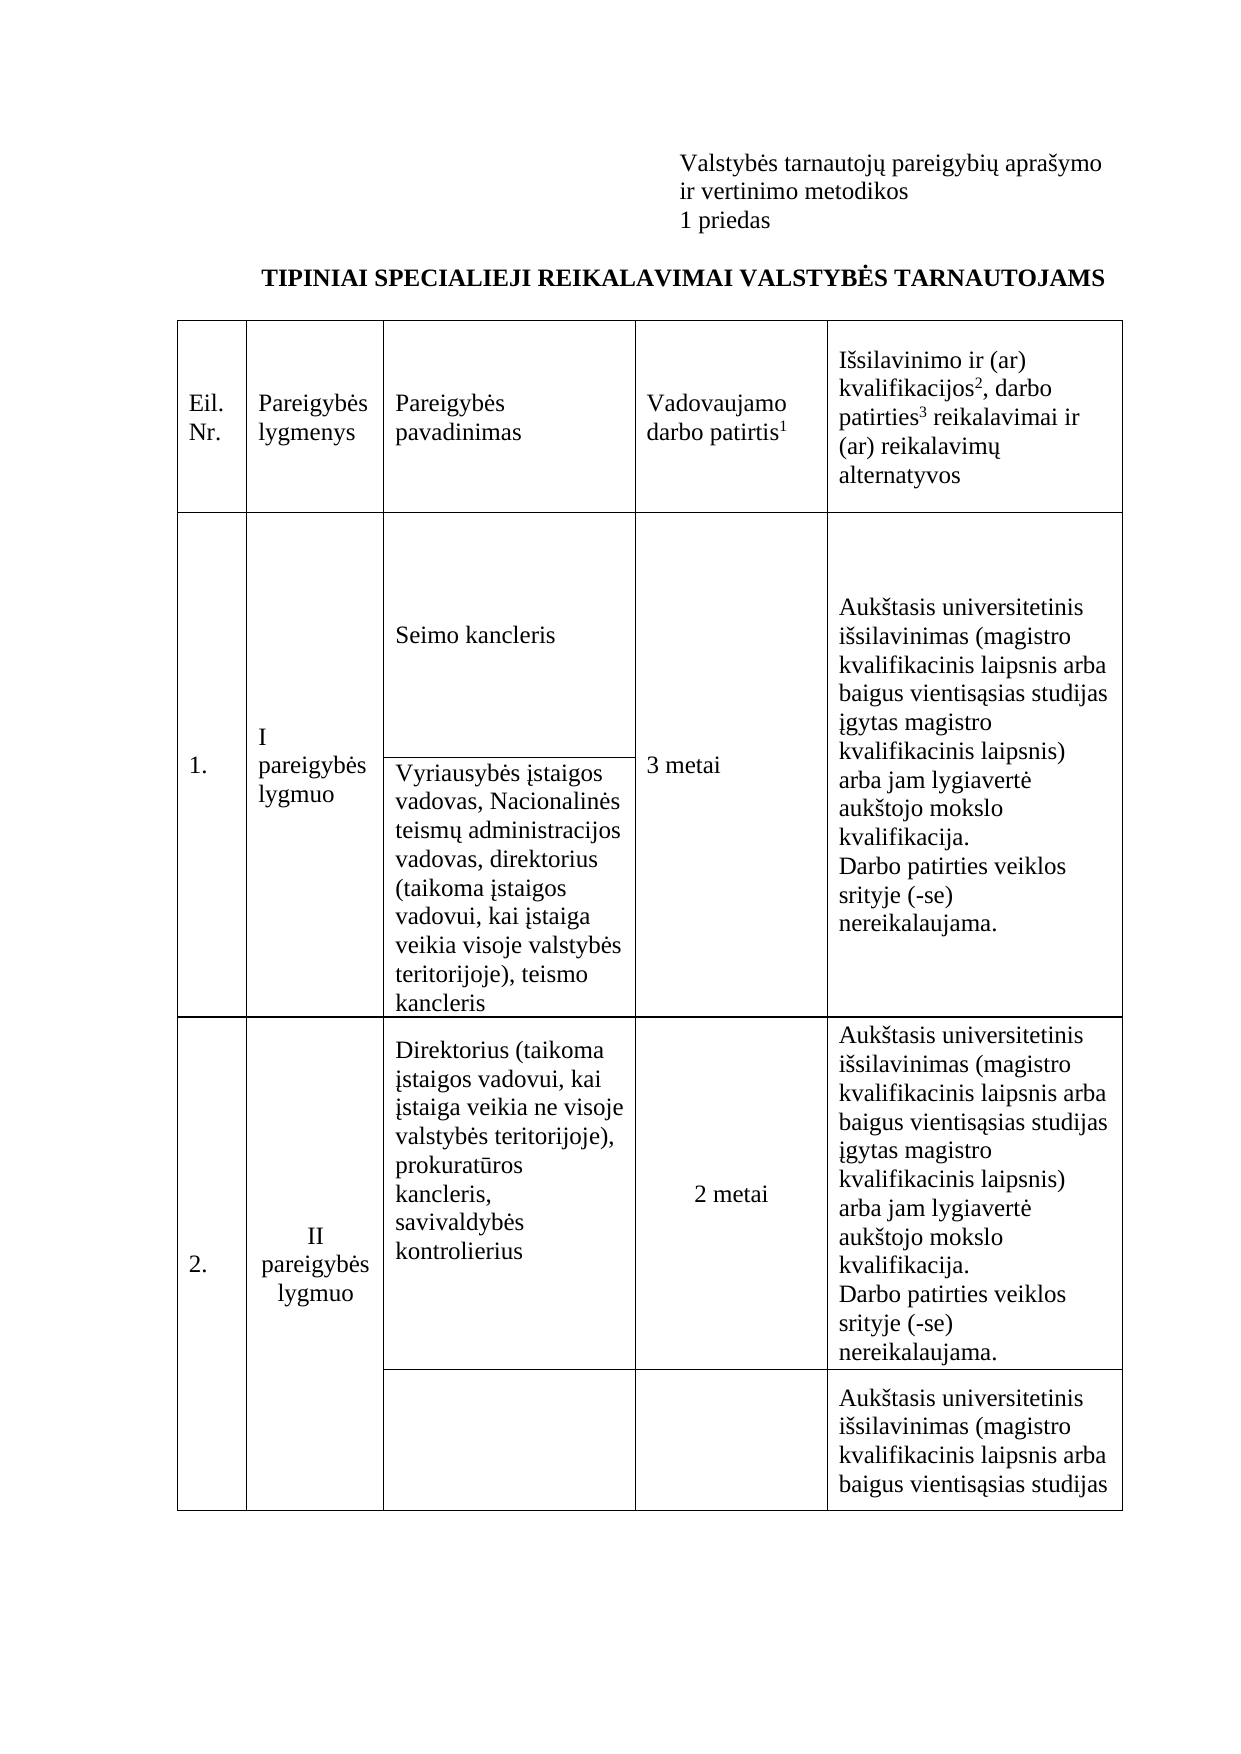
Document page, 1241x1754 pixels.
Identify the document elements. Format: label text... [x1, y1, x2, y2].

table_cell Aukštasis universitetinis išsilavinimas (magistro kvalifikacinis laipsnis arba baigus vientisąsias studijas [828, 1370, 1122, 1510]
table_cell [636, 1370, 827, 1510]
table_cell Aukštasis universitetinis išsilavinimas (magistro kvalifikacinis laipsnis arba baigus vientisąsias studijas įgytas magistro kvalifikacinis laipsnis) arba jam lygiavertė aukštojo mokslo kvalifikacija. Darbo patirties veiklos srityje (-se) nereikalaujama. [828, 1018, 1122, 1369]
table_header Vadovaujamo darbo patirtis1 [636, 321, 827, 512]
table_cell 2. [178, 1018, 246, 1510]
table_cell 3 metai [636, 513, 827, 1016]
text ir vertinimo metodikos [679, 176, 1122, 205]
table_header Pareigybės pavadinimas [384, 321, 635, 512]
text TIPINIAI SPECIALIEJI REIKALAVIMAI VALSTYBĖS TARNAUTOJAMS [177, 263, 1122, 291]
table_cell Direktorius (taikoma įstaigos vadovui, kai įstaiga veikia ne visoje valstybės teritorijoje), prokuratūros kancleris, savivaldybės kontrolierius [384, 1018, 635, 1369]
text 1 priedas [679, 205, 1122, 234]
table_header Išsilavinimo ir (ar) kvalifikacijos2, darbo patirties3 reikalavimai ir (ar) reikalavimų alternatyvos [828, 321, 1122, 512]
table_header Pareigybės lygmenys [247, 321, 383, 512]
table_header Eil. Nr. [178, 321, 246, 512]
table_cell Seimo kancleris [384, 513, 635, 757]
table_cell 1. [178, 513, 246, 1016]
table_cell I pareigybės lygmuo [247, 513, 383, 1016]
table_cell [384, 1370, 635, 1510]
table_cell Aukštasis universitetinis išsilavinimas (magistro kvalifikacinis laipsnis arba baigus vientisąsias studijas įgytas magistro kvalifikacinis laipsnis) arba jam lygiavertė aukštojo mokslo kvalifikacija. Darbo patirties veiklos srityje (-se) nereikalaujama. [828, 513, 1122, 1016]
table_cell II pareigybės lygmuo [247, 1018, 383, 1510]
table_cell Vyriausybės įstaigos vadovas, Nacionalinės teismų administracijos vadovas, direktorius (taikoma įstaigos vadovui, kai įstaiga veikia visoje valstybės teritorijoje), teismo kancleris [384, 758, 635, 1016]
table_cell 2 metai [636, 1018, 827, 1369]
text Valstybės tarnautojų pareigybių aprašymo [679, 148, 1122, 176]
